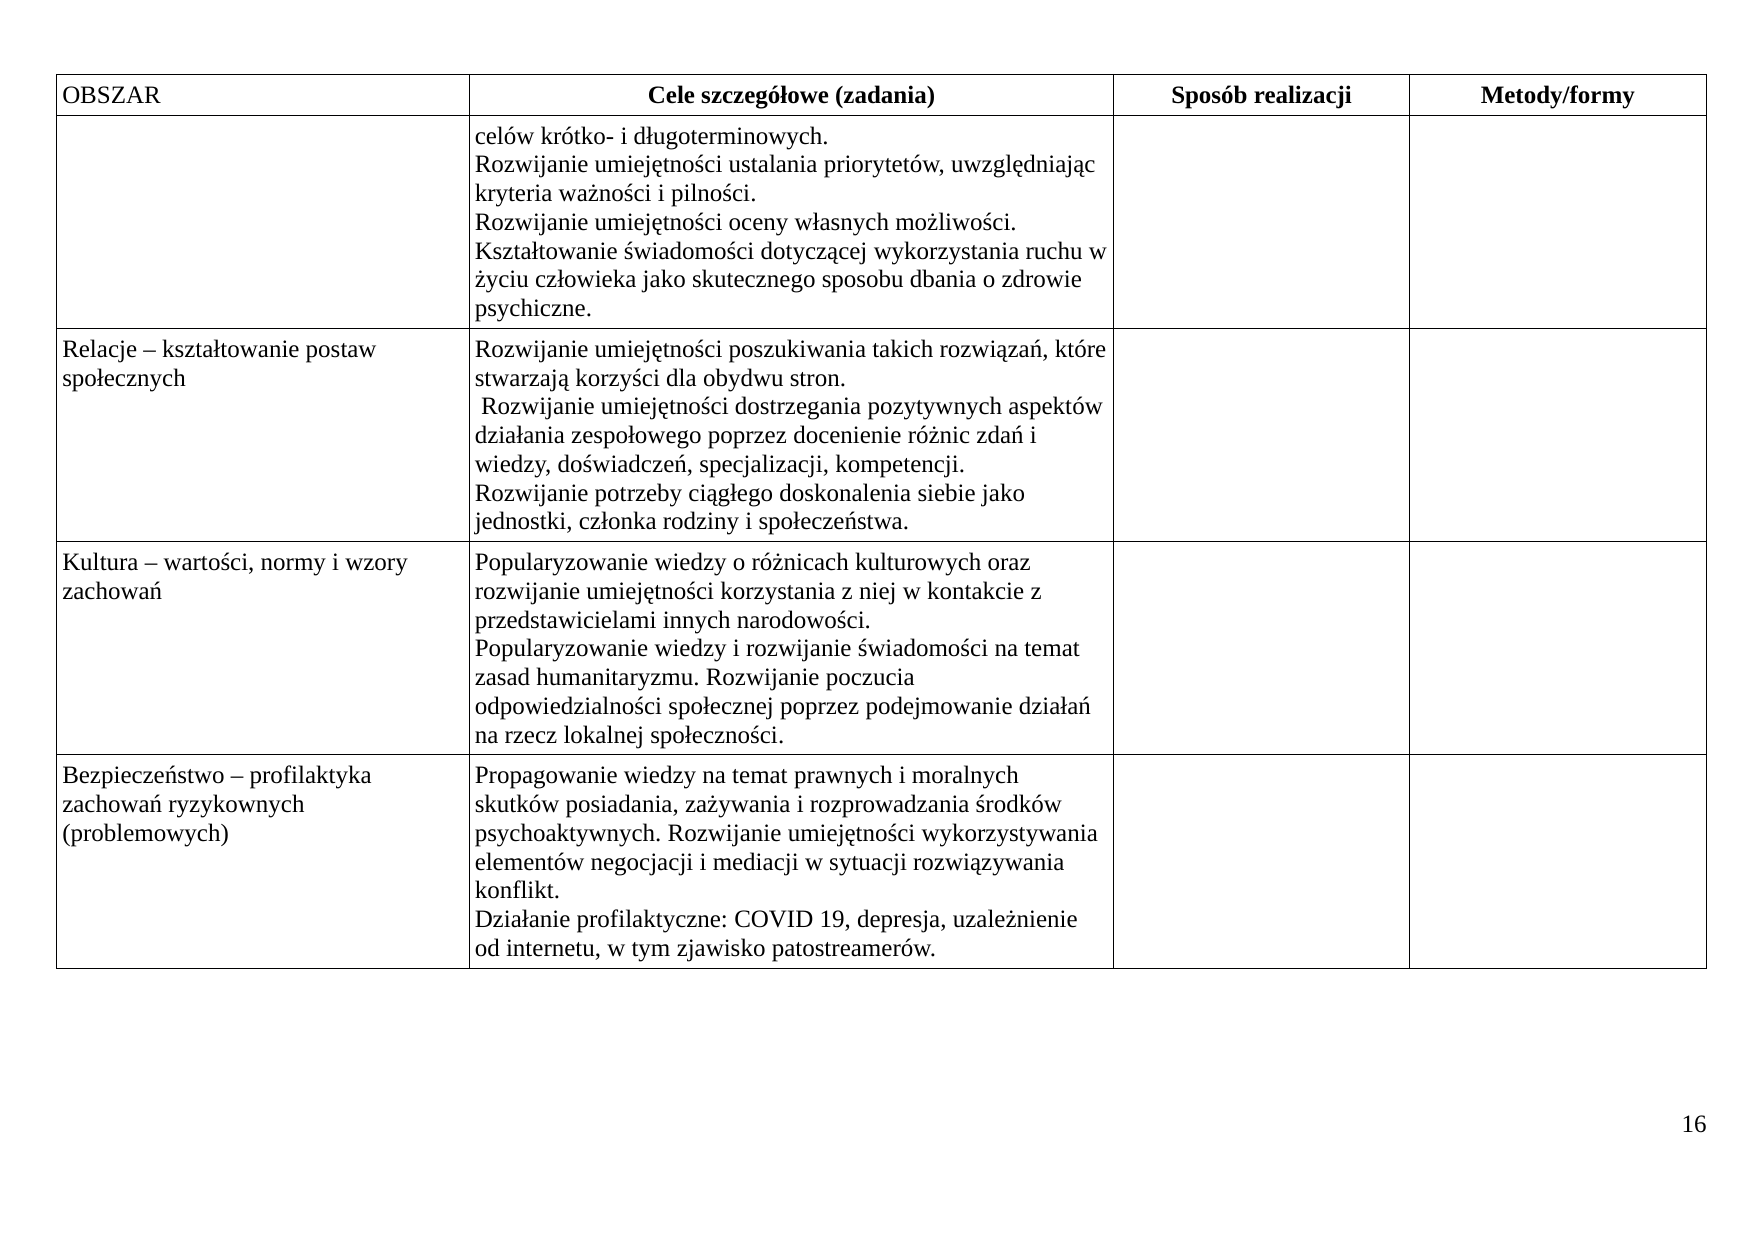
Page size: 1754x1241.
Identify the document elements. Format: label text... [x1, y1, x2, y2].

table_cell celów krótko- i długoterminowych. Rozwijanie umiejętności ustalania priorytetów, uwzględniając kryteria ważności i pilności. Rozwijanie umiejętności oceny własnych możliwości. Kształtowanie świadomości dotyczącej wykorzystania ruchu w życiu człowieka jako skutecznego sposobu dbania o zdrowie psychiczne. [470, 116, 1113, 328]
table_cell Relacje – kształtowanie postaw społecznych [57, 329, 469, 541]
table_header Metody/formy [1410, 75, 1706, 114]
table_cell [1410, 329, 1706, 541]
table_cell Bezpieczeństwo – profilaktyka zachowań ryzykownych (problemowych) [57, 755, 469, 967]
table_header Cele szczegółowe (zadania) [470, 75, 1113, 114]
table_cell Propagowanie wiedzy na temat prawnych i moralnych skutków posiadania, zażywania i rozprowadzania środków psychoaktywnych. Rozwijanie umiejętności wykorzystywania elementów negocjacji i mediacji w sytuacji rozwiązywania konflikt. Działanie profilaktyczne: COVID 19, depresja, uzależnienie od internetu, w tym zjawisko patostreamerów. [470, 755, 1113, 967]
table_header OBSZAR [57, 75, 469, 114]
table_cell Kultura – wartości, normy i wzory zachowań [57, 542, 469, 754]
table_cell Popularyzowanie wiedzy o różnicach kulturowych oraz rozwijanie umiejętności korzystania z niej w kontakcie z przedstawicielami innych narodowości. Popularyzowanie wiedzy i rozwijanie świadomości na temat zasad humanitaryzmu. Rozwijanie poczucia odpowiedzialności społecznej poprzez podejmowanie działań na rzecz lokalnej społeczności. [470, 542, 1113, 754]
table_cell [1114, 116, 1409, 328]
table_cell [1410, 755, 1706, 967]
table_cell [1410, 116, 1706, 328]
table_cell [57, 116, 469, 328]
table_cell [1114, 755, 1409, 967]
table_cell [1114, 329, 1409, 541]
table_cell [1114, 542, 1409, 754]
table_header Sposób realizacji [1114, 75, 1409, 114]
table_cell [1410, 542, 1706, 754]
table_cell Rozwijanie umiejętności poszukiwania takich rozwiązań, które stwarzają korzyści dla obydwu stron. Rozwijanie umiejętności dostrzegania pozytywnych aspektów działania zespołowego poprzez docenienie różnic zdań i wiedzy, doświadczeń, specjalizacji, kompetencji. Rozwijanie potrzeby ciągłego doskonalenia siebie jako jednostki, członka rodziny i społeczeństwa. [470, 329, 1113, 541]
